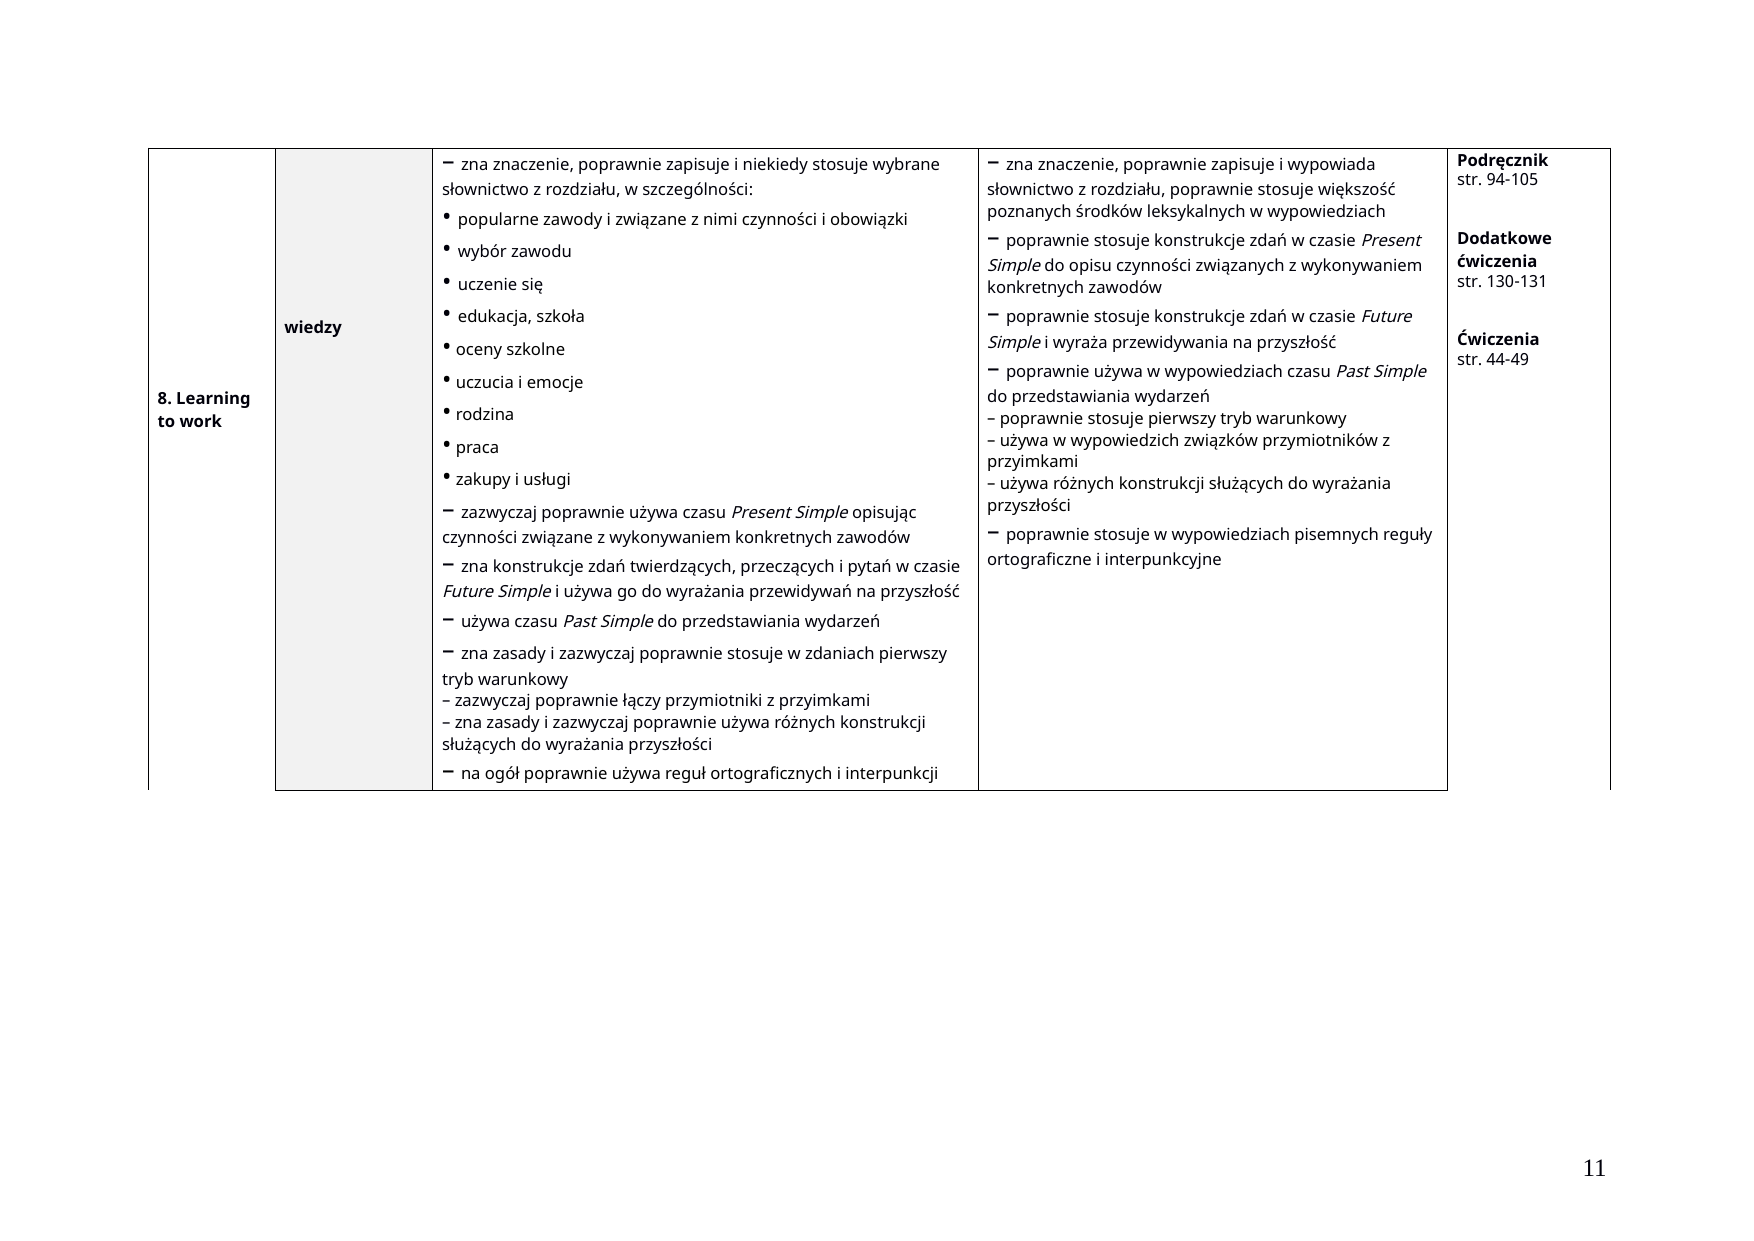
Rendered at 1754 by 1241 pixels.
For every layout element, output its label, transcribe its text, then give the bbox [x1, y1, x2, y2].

table_cell wiedzy [276, 149, 432, 790]
table_cell 8. Learning to work [149, 149, 275, 790]
table_cell – zna znaczenie, poprawnie zapisuje i niekiedy stosuje wybrane słownictwo z rozdziału, w szczególności: • popularne zawody i związane z nimi czynności i obowiązki • wybór zawodu • uczenie się • edukacja, szkoła • oceny szkolne • uczucia i emocje • rodzina • praca • zakupy i usługi – zazwyczaj poprawnie używa czasu Present Simple opisując czynności związane z wykonywaniem konkretnych zawodów – zna konstrukcje zdań twierdzących, przeczących i pytań w czasie Future Simple i używa go do wyrażania przewidywań na przyszłość – używa czasu Past Simple do przedstawiania wydarzeń – zna zasady i zazwyczaj poprawnie stosuje w zdaniach pierwszy tryb warunkowy – zazwyczaj poprawnie łączy przymiotniki z przyimkami – zna zasady i zazwyczaj poprawnie używa różnych konstrukcji służących do wyrażania przyszłości – na ogół poprawnie używa reguł ortograficznych i interpunkcji [433, 149, 978, 790]
table_cell – zna znaczenie, poprawnie zapisuje i wypowiada słownictwo z rozdziału, poprawnie stosuje większość poznanych środków leksykalnych w wypowiedziach – poprawnie stosuje konstrukcje zdań w czasie Present Simple do opisu czynności związanych z wykonywaniem konkretnych zawodów – poprawnie stosuje konstrukcje zdań w czasie Future Simple i wyraża przewidywania na przyszłość – poprawnie używa w wypowiedziach czasu Past Simple do przedstawiania wydarzeń – poprawnie stosuje pierwszy tryb warunkowy – używa w wypowiedzich związków przymiotników z przyimkami – używa różnych konstrukcji służących do wyrażania przyszłości – poprawnie stosuje w wypowiedziach pisemnych reguły ortograficzne i interpunkcyjne [979, 149, 1447, 790]
table_cell Podręcznik str. 94-105 Dodatkowe ćwiczenia str. 130-131 Ćwiczenia str. 44-49 [1448, 149, 1610, 790]
